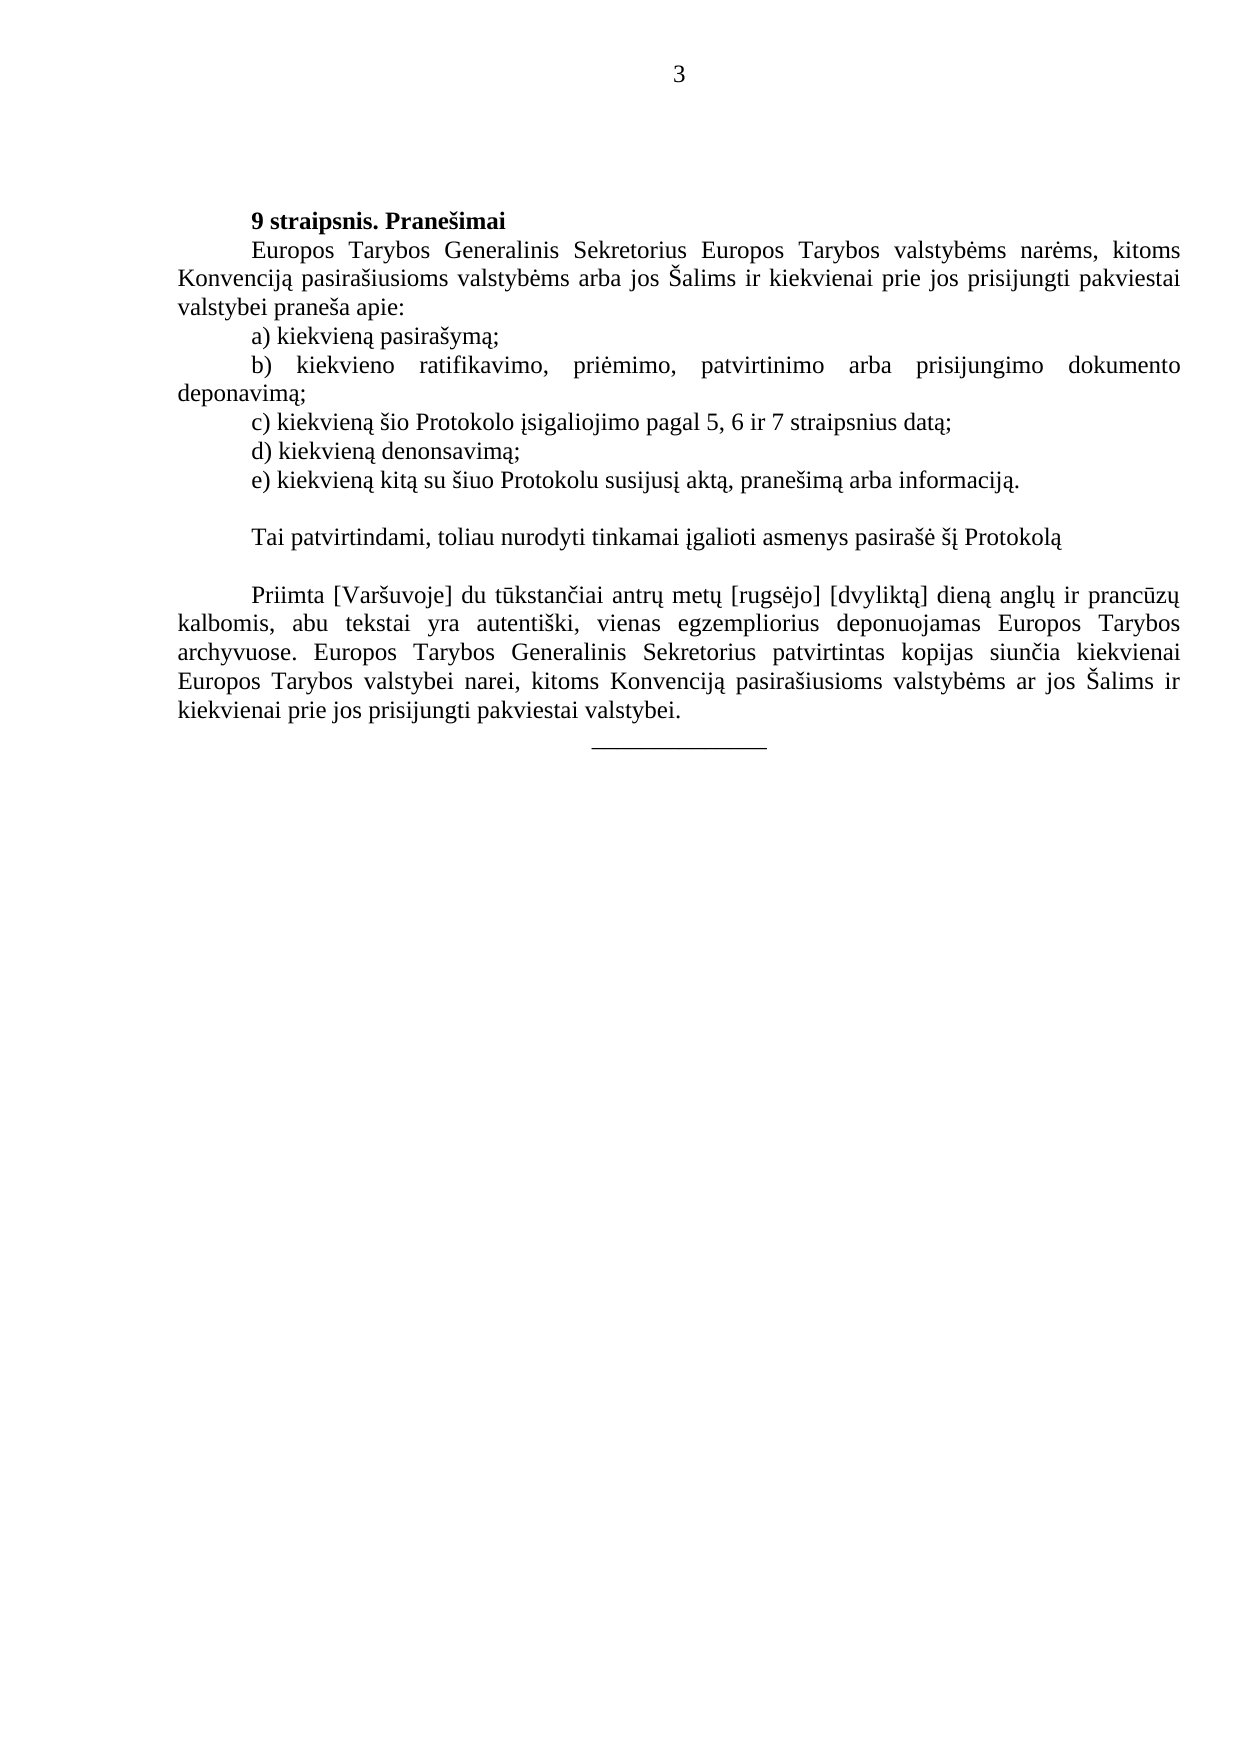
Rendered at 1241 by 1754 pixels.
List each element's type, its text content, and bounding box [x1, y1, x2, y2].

text d) kiekvieną denonsavimą; [177, 436, 1181, 465]
text Priimta [Varšuvoje] du tūkstančiai antrų metų [rugsėjo] [dvyliktą] dieną anglų ir prancūzų kalbomis, abu tekstai yra autentiški, vienas egzempliorius deponuojamas Europos Tarybos archyvuose. Europos Tarybos Generalinis Sekretorius patvirtintas kopijas siunčia kiekvienai Europos Tarybos valstybei narei, kitoms Konvenciją pasirašiusioms valstybėms ar jos Šalims ir kiekvienai prie jos prisijungti pakviestai valstybei. [177, 580, 1181, 723]
text a) kiekvieną pasirašymą; [177, 321, 1181, 350]
text Europos Tarybos Generalinis Sekretorius Europos Tarybos valstybėms narėms, kitoms Konvenciją pasirašiusioms valstybėms arba jos Šalims ir kiekvienai prie jos prisijungti pakviestai valstybei praneša apie: [177, 235, 1181, 321]
text ______________ [177, 723, 1181, 752]
text b) kiekvieno ratifikavimo, priėmimo, patvirtinimo arba prisijungimo dokumento deponavimą; [177, 350, 1181, 407]
text Tai patvirtindami, toliau nurodyti tinkamai įgalioti asmenys pasirašė šį Protokolą [177, 522, 1181, 551]
text c) kiekvieną šio Protokolo įsigaliojimo pagal 5, 6 ir 7 straipsnius datą; [177, 407, 1181, 436]
text e) kiekvieną kitą su šiuo Protokolu susijusį aktą, pranešimą arba informaciją. [177, 465, 1181, 493]
text 9 straipsnis. Pranešimai [177, 206, 1181, 235]
